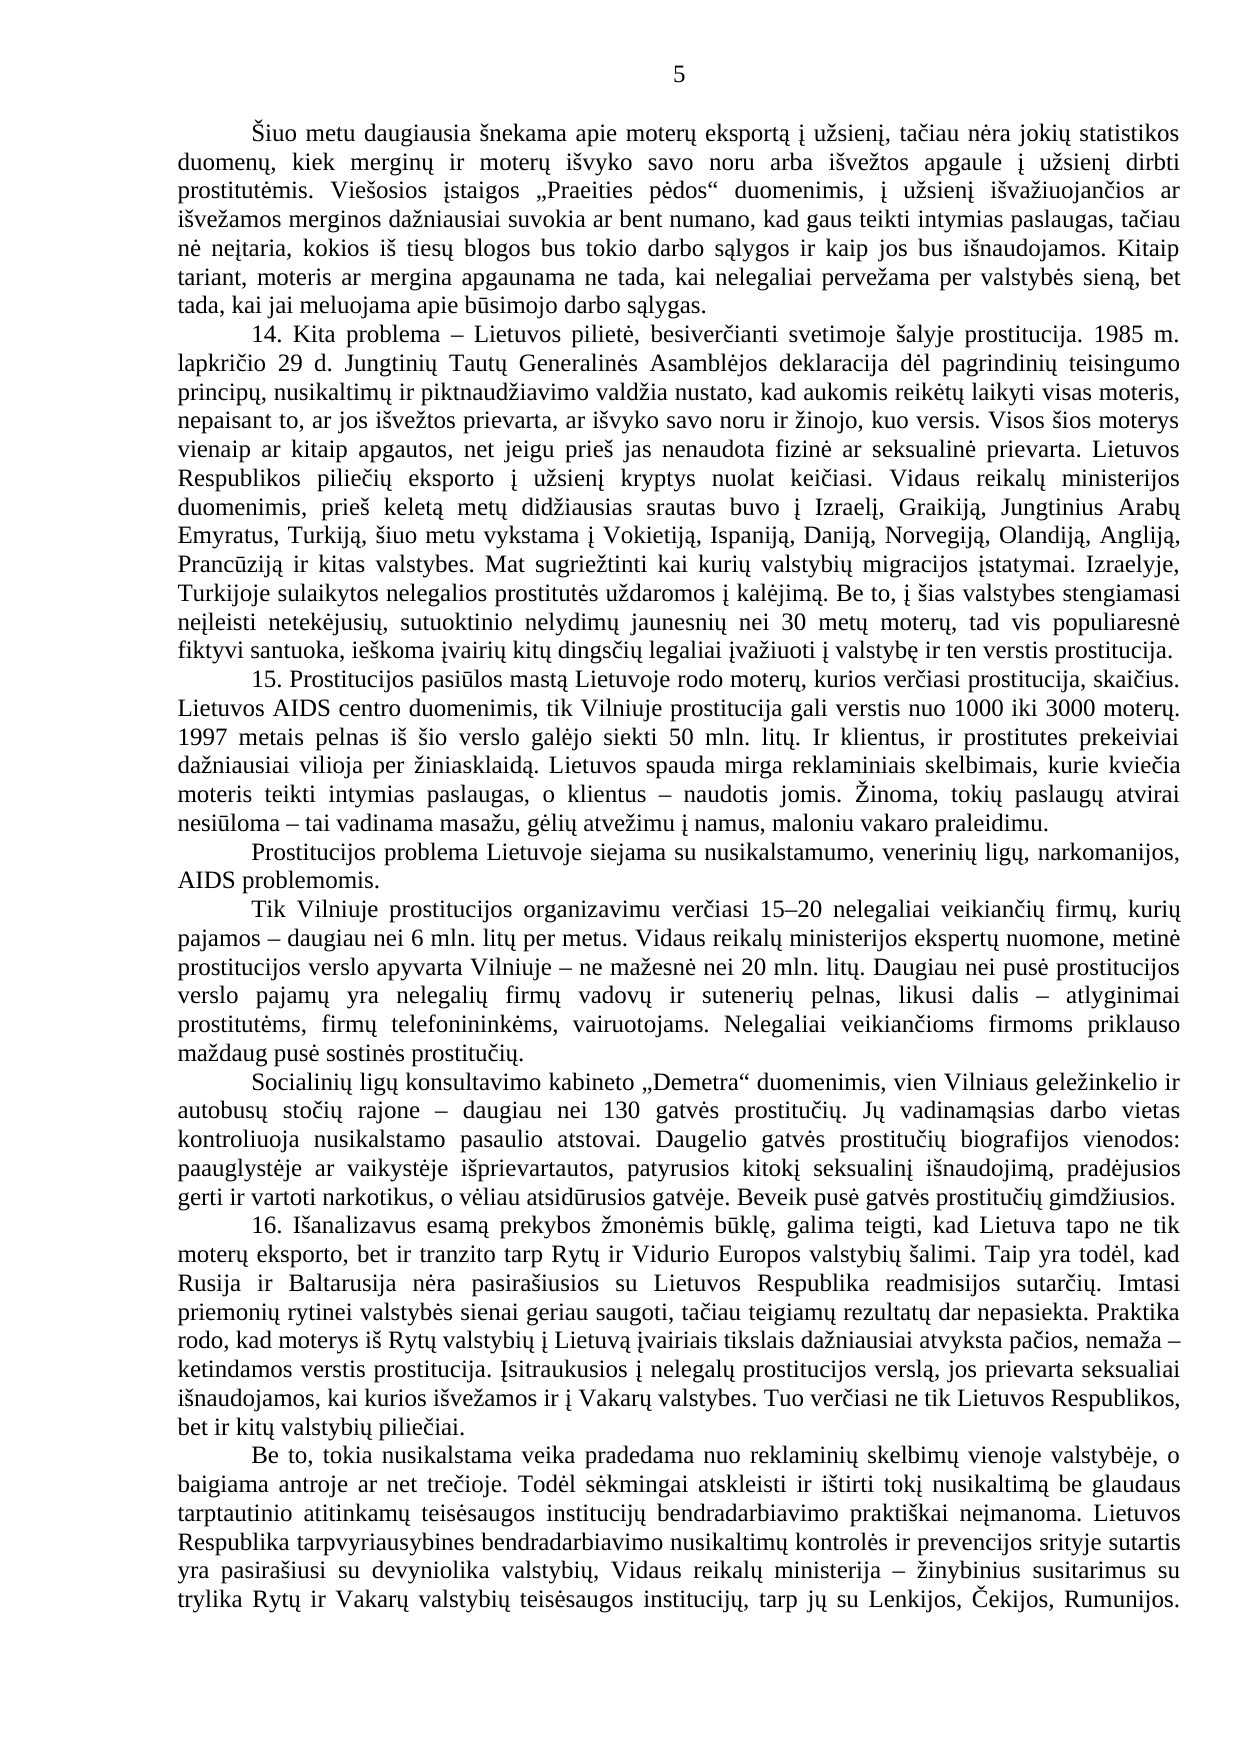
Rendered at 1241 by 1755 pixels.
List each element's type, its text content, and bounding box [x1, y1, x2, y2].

text Be to, tokia nusikalstama veika pradedama nuo reklaminių skelbimų vienoje valstybėje, o baigiama antroje ar net trečioje. Todėl sėkmingai atskleisti ir ištirti tokį nusikaltimą be glaudaus tarptautinio atitinkamų teisėsaugos institucijų bendradarbiavimo praktiškai neįmanoma. Lietuvos Respublika tarpvyriausybines bendradarbiavimo nusikaltimų kontrolės ir prevencijos srityje sutartis yra pasirašiusi su devyniolika valstybių, Vidaus reikalų ministerija – žinybinius susitarimus su trylika Rytų ir Vakarų valstybių teisėsaugos institucijų, tarp jų su Lenkijos, Čekijos, Rumunijos. [177, 1441, 1181, 1613]
text 16. Išanalizavus esamą prekybos žmonėmis būklę, galima teigti, kad Lietuva tapo ne tik moterų eksporto, bet ir tranzito tarp Rytų ir Vidurio Europos valstybių šalimi. Taip yra todėl, kad Rusija ir Baltarusija nėra pasirašiusios su Lietuvos Respublika readmisijos sutarčių. Imtasi priemonių rytinei valstybės sienai geriau saugoti, tačiau teigiamų rezultatų dar nepasiekta. Praktika rodo, kad moterys iš Rytų valstybių į Lietuvą įvairiais tikslais dažniausiai atvyksta pačios, nemaža – ketindamos verstis prostitucija. Įsitraukusios į nelegalų prostitucijos verslą, jos prievarta seksualiai išnaudojamos, kai kurios išvežamos ir į Vakarų valstybes. Tuo verčiasi ne tik Lietuvos Respublikos, bet ir kitų valstybių piliečiai. [177, 1211, 1181, 1441]
text 14. Kita problema – Lietuvos pilietė, besiverčianti svetimoje šalyje prostitucija. 1985 m. lapkričio 29 d. Jungtinių Tautų Generalinės Asamblėjos deklaracija dėl pagrindinių teisingumo principų, nusikaltimų ir piktnaudžiavimo valdžia nustato, kad aukomis reikėtų laikyti visas moteris, nepaisant to, ar jos išvežtos prievarta, ar išvyko savo noru ir žinojo, kuo versis. Visos šios moterys vienaip ar kitaip apgautos, net jeigu prieš jas nenaudota fizinė ar seksualinė prievarta. Lietuvos Respublikos piliečių eksporto į užsienį kryptys nuolat keičiasi. Vidaus reikalų ministerijos duomenimis, prieš keletą metų didžiausias srautas buvo į Izraelį, Graikiją, Jungtinius Arabų Emyratus, Turkiją, šiuo metu vykstama į Vokietiją, Ispaniją, Daniją, Norvegiją, Olandiją, Angliją, Prancūziją ir kitas valstybes. Mat sugriežtinti kai kurių valstybių migracijos įstatymai. Izraelyje, Turkijoje sulaikytos nelegalios prostitutės uždaromos į kalėjimą. Be to, į šias valstybes stengiamasi neįleisti netekėjusių, sutuoktinio nelydimų jaunesnių nei 30 metų moterų, tad vis populiaresnė fiktyvi santuoka, ieškoma įvairių kitų dingsčių legaliai įvažiuoti į valstybę ir ten verstis prostitucija. [177, 319, 1181, 664]
text Socialinių ligų konsultavimo kabineto „Demetra“ duomenimis, vien Vilniaus geležinkelio ir autobusų stočių rajone – daugiau nei 130 gatvės prostitučių. Jų vadinamąsias darbo vietas kontroliuoja nusikalstamo pasaulio atstovai. Daugelio gatvės prostitučių biografijos vienodos: paauglystėje ar vaikystėje išprievartautos, patyrusios kitokį seksualinį išnaudojimą, pradėjusios gerti ir vartoti narkotikus, o vėliau atsidūrusios gatvėje. Beveik pusė gatvės prostitučių gimdžiusios. [177, 1067, 1181, 1211]
text Tik Vilniuje prostitucijos organizavimu verčiasi 15–20 nelegaliai veikiančių firmų, kurių pajamos – daugiau nei 6 mln. litų per metus. Vidaus reikalų ministerijos ekspertų nuomone, metinė prostitucijos verslo apyvarta Vilniuje – ne mažesnė nei 20 mln. litų. Daugiau nei pusė prostitucijos verslo pajamų yra nelegalių firmų vadovų ir sutenerių pelnas, likusi dalis – atlyginimai prostitutėms, firmų telefonininkėms, vairuotojams. Nelegaliai veikiančioms firmoms priklauso maždaug pusė sostinės prostitučių. [177, 894, 1181, 1067]
text 15. Prostitucijos pasiūlos mastą Lietuvoje rodo moterų, kurios verčiasi prostitucija, skaičius. Lietuvos AIDS centro duomenimis, tik Vilniuje prostitucija gali verstis nuo 1000 iki 3000 moterų. 1997 metais pelnas iš šio verslo galėjo siekti 50 mln. litų. Ir klientus, ir prostitutes prekeiviai dažniausiai vilioja per žiniasklaidą. Lietuvos spauda mirga reklaminiais skelbimais, kurie kviečia moteris teikti intymias paslaugas, o klientus – naudotis jomis. Žinoma, tokių paslaugų atvirai nesiūloma – tai vadinama masažu, gėlių atvežimu į namus, maloniu vakaro praleidimu. [177, 664, 1181, 837]
text Prostitucijos problema Lietuvoje siejama su nusikalstamumo, venerinių ligų, narkomanijos, AIDS problemomis. [177, 837, 1181, 894]
text Šiuo metu daugiausia šnekama apie moterų eksportą į užsienį, tačiau nėra jokių statistikos duomenų, kiek merginų ir moterų išvyko savo noru arba išvežtos apgaule į užsienį dirbti prostitutėmis. Viešosios įstaigos „Praeities pėdos“ duomenimis, į užsienį išvažiuojančios ar išvežamos merginos dažniausiai suvokia ar bent numano, kad gaus teikti intymias paslaugas, tačiau nė neįtaria, kokios iš tiesų blogos bus tokio darbo sąlygos ir kaip jos bus išnaudojamos. Kitaip tariant, moteris ar mergina apgaunama ne tada, kai nelegaliai pervežama per valstybės sieną, bet tada, kai jai meluojama apie būsimojo darbo sąlygas. [177, 118, 1181, 319]
